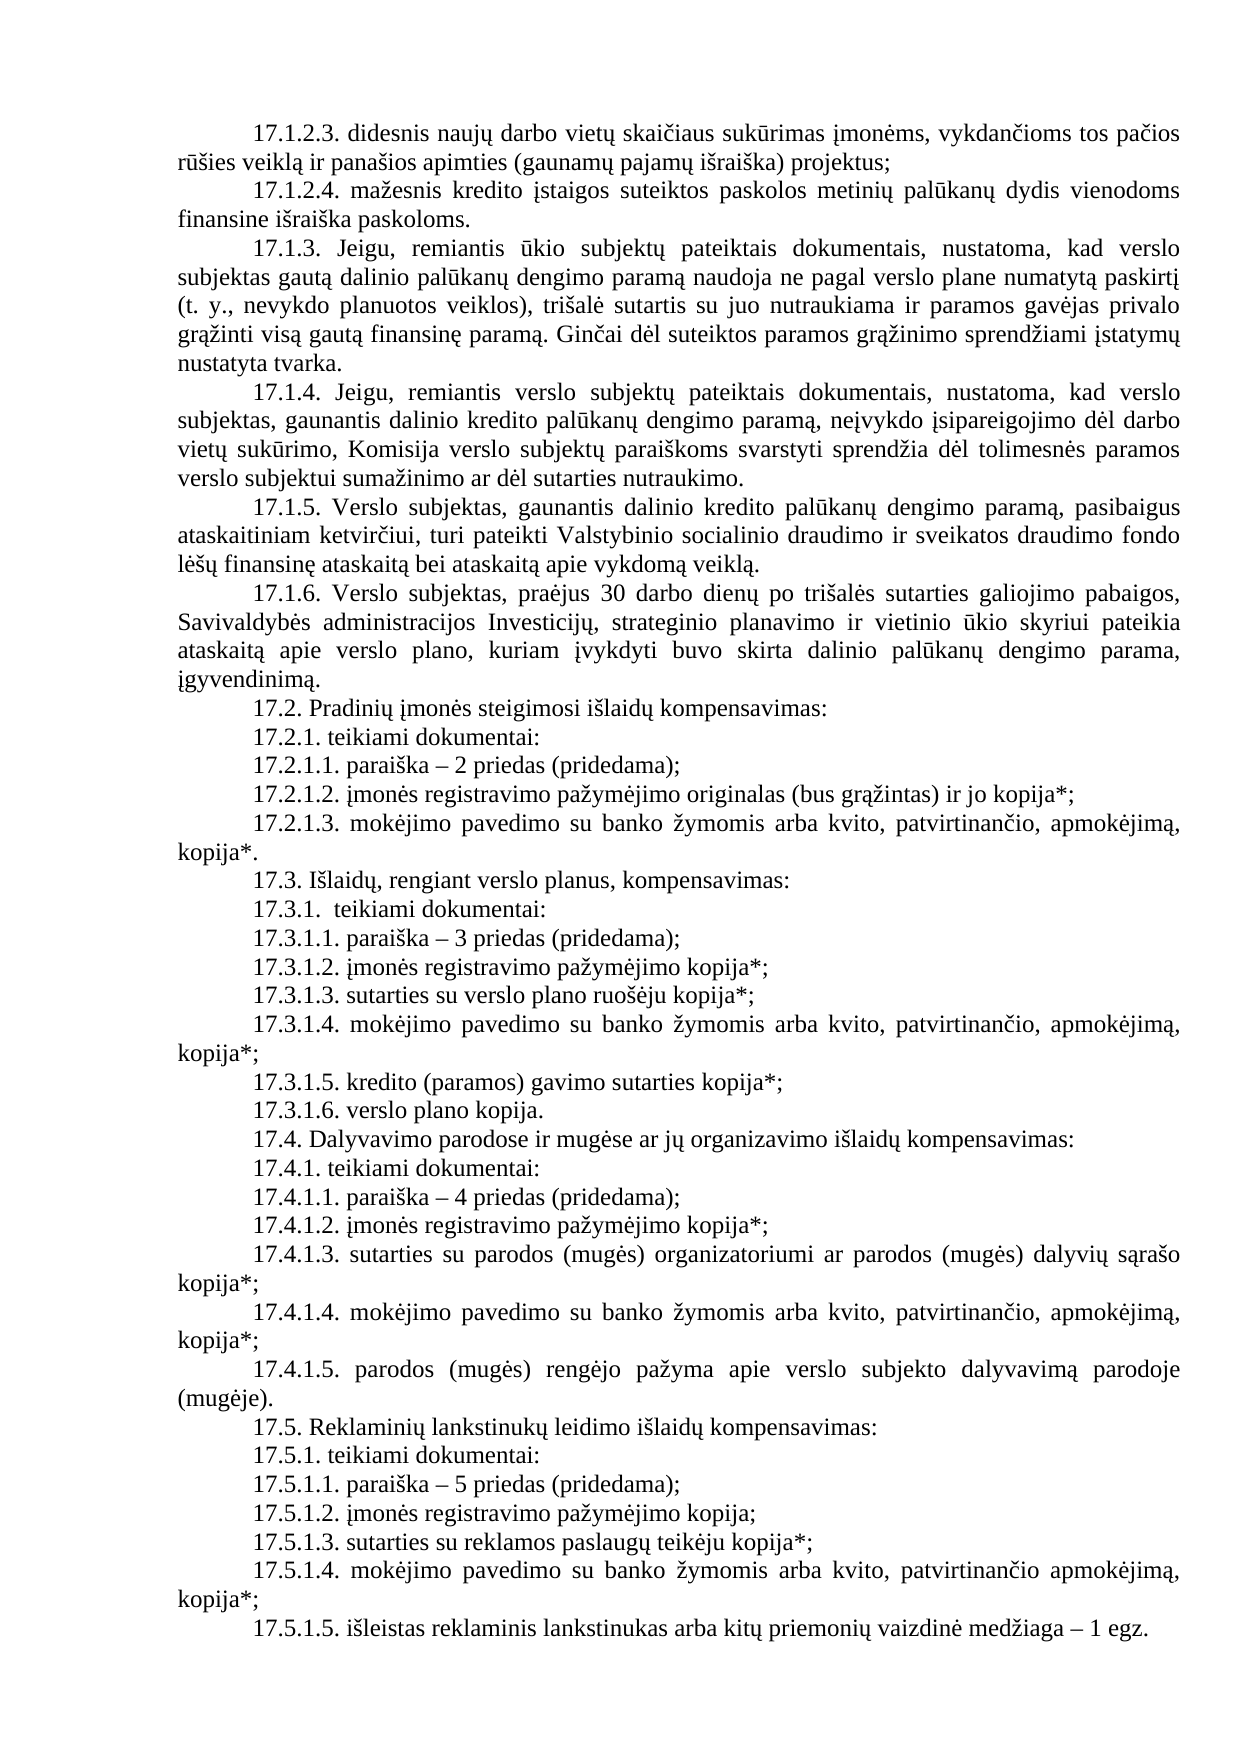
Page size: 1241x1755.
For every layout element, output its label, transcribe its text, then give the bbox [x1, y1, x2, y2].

text 17.3.1.6. verslo plano kopija. [177, 1096, 1181, 1124]
text 17.4.1.2. įmonės registravimo pažymėjimo kopija*; [177, 1211, 1181, 1239]
text 17.3.1. teikiami dokumentai: [177, 894, 1181, 923]
text 17.5.1.5. išleistas reklaminis lankstinukas arba kitų priemonių vaizdinė medžiaga – 1 egz. [177, 1613, 1181, 1642]
text 17.4.1.5. parodos (mugės) rengėjo pažyma apie verslo subjekto dalyvavimą parodoje (mugėje). [177, 1354, 1181, 1412]
text 17.1.3. Jeigu, remiantis ūkio subjektų pateiktais dokumentais, nustatoma, kad verslo subjektas gautą dalinio palūkanų dengimo paramą naudoja ne pagal verslo plane numatytą paskirtį (t. y., nevykdo planuotos veiklos), trišalė sutartis su juo nutraukiama ir paramos gavėjas privalo grąžinti visą gautą finansinę paramą. Ginčai dėl suteiktos paramos grąžinimo sprendžiami įstatymų nustatyta tvarka. [177, 233, 1181, 377]
text 17.3.1.1. paraiška – 3 priedas (pridedama); [177, 923, 1181, 952]
text 17.4.1. teikiami dokumentai: [177, 1153, 1181, 1182]
text 17.2. Pradinių įmonės steigimosi išlaidų kompensavimas: [177, 693, 1181, 722]
text 17.3.1.4. mokėjimo pavedimo su banko žymomis arba kvito, patvirtinančio, apmokėjimą, kopija*; [177, 1009, 1181, 1067]
text 17.1.6. Verslo subjektas, praėjus 30 darbo dienų po trišalės sutarties galiojimo pabaigos, Savivaldybės administracijos Investicijų, strateginio planavimo ir vietinio ūkio skyriui pateikia ataskaitą apie verslo plano, kuriam įvykdyti buvo skirta dalinio palūkanų dengimo parama, įgyvendinimą. [177, 578, 1181, 693]
text 17.3.1.2. įmonės registravimo pažymėjimo kopija*; [177, 952, 1181, 981]
text 17.5.1.2. įmonės registravimo pažymėjimo kopija; [177, 1498, 1181, 1527]
text 17.4.1.4. mokėjimo pavedimo su banko žymomis arba kvito, patvirtinančio, apmokėjimą, kopija*; [177, 1297, 1181, 1354]
text 17.3. Išlaidų, rengiant verslo planus, kompensavimas: [177, 866, 1181, 894]
text 17.2.1.1. paraiška – 2 priedas (pridedama); [177, 751, 1181, 779]
text 17.5. Reklaminių lankstinukų leidimo išlaidų kompensavimas: [177, 1412, 1181, 1441]
text 17.5.1.4. mokėjimo pavedimo su banko žymomis arba kvito, patvirtinančio apmokėjimą, kopija*; [177, 1556, 1181, 1613]
text 17.3.1.5. kredito (paramos) gavimo sutarties kopija*; [177, 1067, 1181, 1096]
text 17.2.1.3. mokėjimo pavedimo su banko žymomis arba kvito, patvirtinančio, apmokėjimą, kopija*. [177, 808, 1181, 866]
text 17.5.1. teikiami dokumentai: [177, 1441, 1181, 1469]
text 17.1.2.4. mažesnis kredito įstaigos suteiktos paskolos metinių palūkanų dydis vienodoms finansine išraiška paskoloms. [177, 176, 1181, 233]
text 17.1.5. Verslo subjektas, gaunantis dalinio kredito palūkanų dengimo paramą, pasibaigus ataskaitiniam ketvirčiui, turi pateikti Valstybinio socialinio draudimo ir sveikatos draudimo fondo lėšų finansinę ataskaitą bei ataskaitą apie vykdomą veiklą. [177, 492, 1181, 578]
text 17.3.1.3. sutarties su verslo plano ruošėju kopija*; [177, 981, 1181, 1009]
text 17.1.4. Jeigu, remiantis verslo subjektų pateiktais dokumentais, nustatoma, kad verslo subjektas, gaunantis dalinio kredito palūkanų dengimo paramą, neįvykdo įsipareigojimo dėl darbo vietų sukūrimo, Komisija verslo subjektų paraiškoms svarstyti sprendžia dėl tolimesnės paramos verslo subjektui sumažinimo ar dėl sutarties nutraukimo. [177, 377, 1181, 492]
text 17.1.2.3. didesnis naujų darbo vietų skaičiaus sukūrimas įmonėms, vykdančioms tos pačios rūšies veiklą ir panašios apimties (gaunamų pajamų išraiška) projektus; [177, 118, 1181, 176]
text 17.4. Dalyvavimo parodose ir mugėse ar jų organizavimo išlaidų kompensavimas: [177, 1124, 1181, 1153]
text 17.2.1.2. įmonės registravimo pažymėjimo originalas (bus grąžintas) ir jo kopija*; [177, 779, 1181, 808]
text 17.2.1. teikiami dokumentai: [177, 722, 1181, 751]
text 17.5.1.3. sutarties su reklamos paslaugų teikėju kopija*; [177, 1527, 1181, 1556]
text 17.4.1.3. sutarties su parodos (mugės) organizatoriumi ar parodos (mugės) dalyvių sąrašo kopija*; [177, 1239, 1181, 1297]
text 17.5.1.1. paraiška – 5 priedas (pridedama); [177, 1469, 1181, 1498]
text 17.4.1.1. paraiška – 4 priedas (pridedama); [177, 1182, 1181, 1211]
